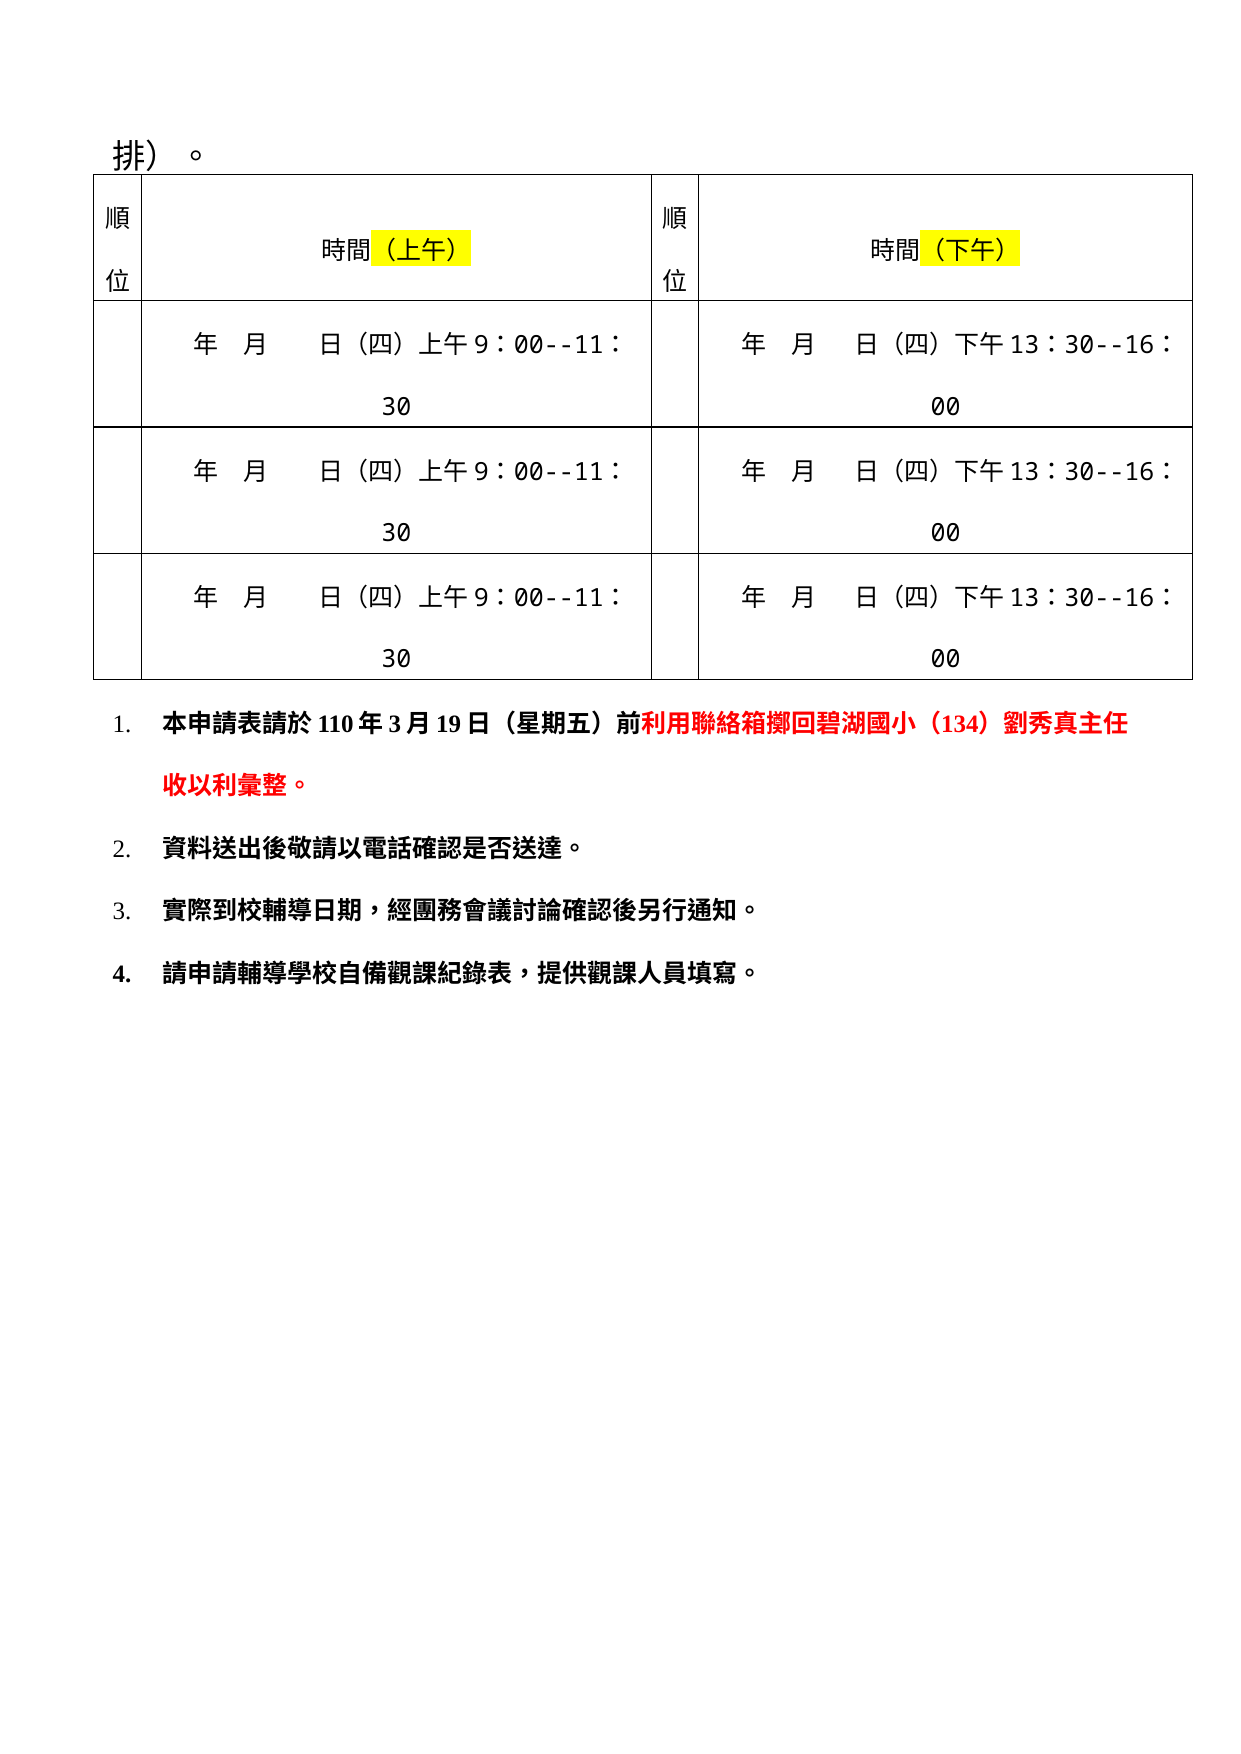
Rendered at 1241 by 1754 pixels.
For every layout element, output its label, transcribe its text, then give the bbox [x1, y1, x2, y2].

list 請申請輔導學校自備觀課紀錄表，提供觀課人員填寫。 [112, 929, 1137, 992]
table_cell 年 月 日（四）上午9：00--11：30 [142, 554, 651, 678]
table_cell [94, 428, 141, 552]
table_cell [652, 554, 698, 678]
table_cell 年 月 日（四）下午13：30--16：00 [699, 554, 1192, 678]
table_cell 年 月 日（四）下午13：30--16：00 [699, 428, 1192, 552]
list 實際到校輔導日期，經團務會議討論確認後另行通知。 [112, 867, 1137, 929]
table_cell 年 月 日（四）上午9：00--11：30 [142, 428, 651, 552]
table_header 順位 [652, 175, 698, 300]
table_cell [652, 428, 698, 552]
text ＊申請到校時間：請以110年4月22日或5月20日上午或下午為主，其餘週四輔導日只提供下午服務時段。（請依順位填寫三個，以利安排）。 [112, 112, 1137, 174]
table_header 時間（下午） [699, 175, 1192, 300]
table_cell [94, 301, 141, 426]
table_cell [94, 554, 141, 678]
table_cell [652, 301, 698, 426]
table_header 時間（上午） [142, 175, 651, 300]
table_header 順位 [94, 175, 141, 300]
list 本申請表請於110年3月19日（星期五）前利用聯絡箱擲回碧湖國小（134）劉秀真主任收以利彙整。 [112, 680, 1137, 804]
table_cell 年 月 日（四）上午9：00--11：30 [142, 301, 651, 426]
list 資料送出後敬請以電話確認是否送達。 [112, 804, 1137, 867]
table_cell 年 月 日（四）下午13：30--16：00 [699, 301, 1192, 426]
